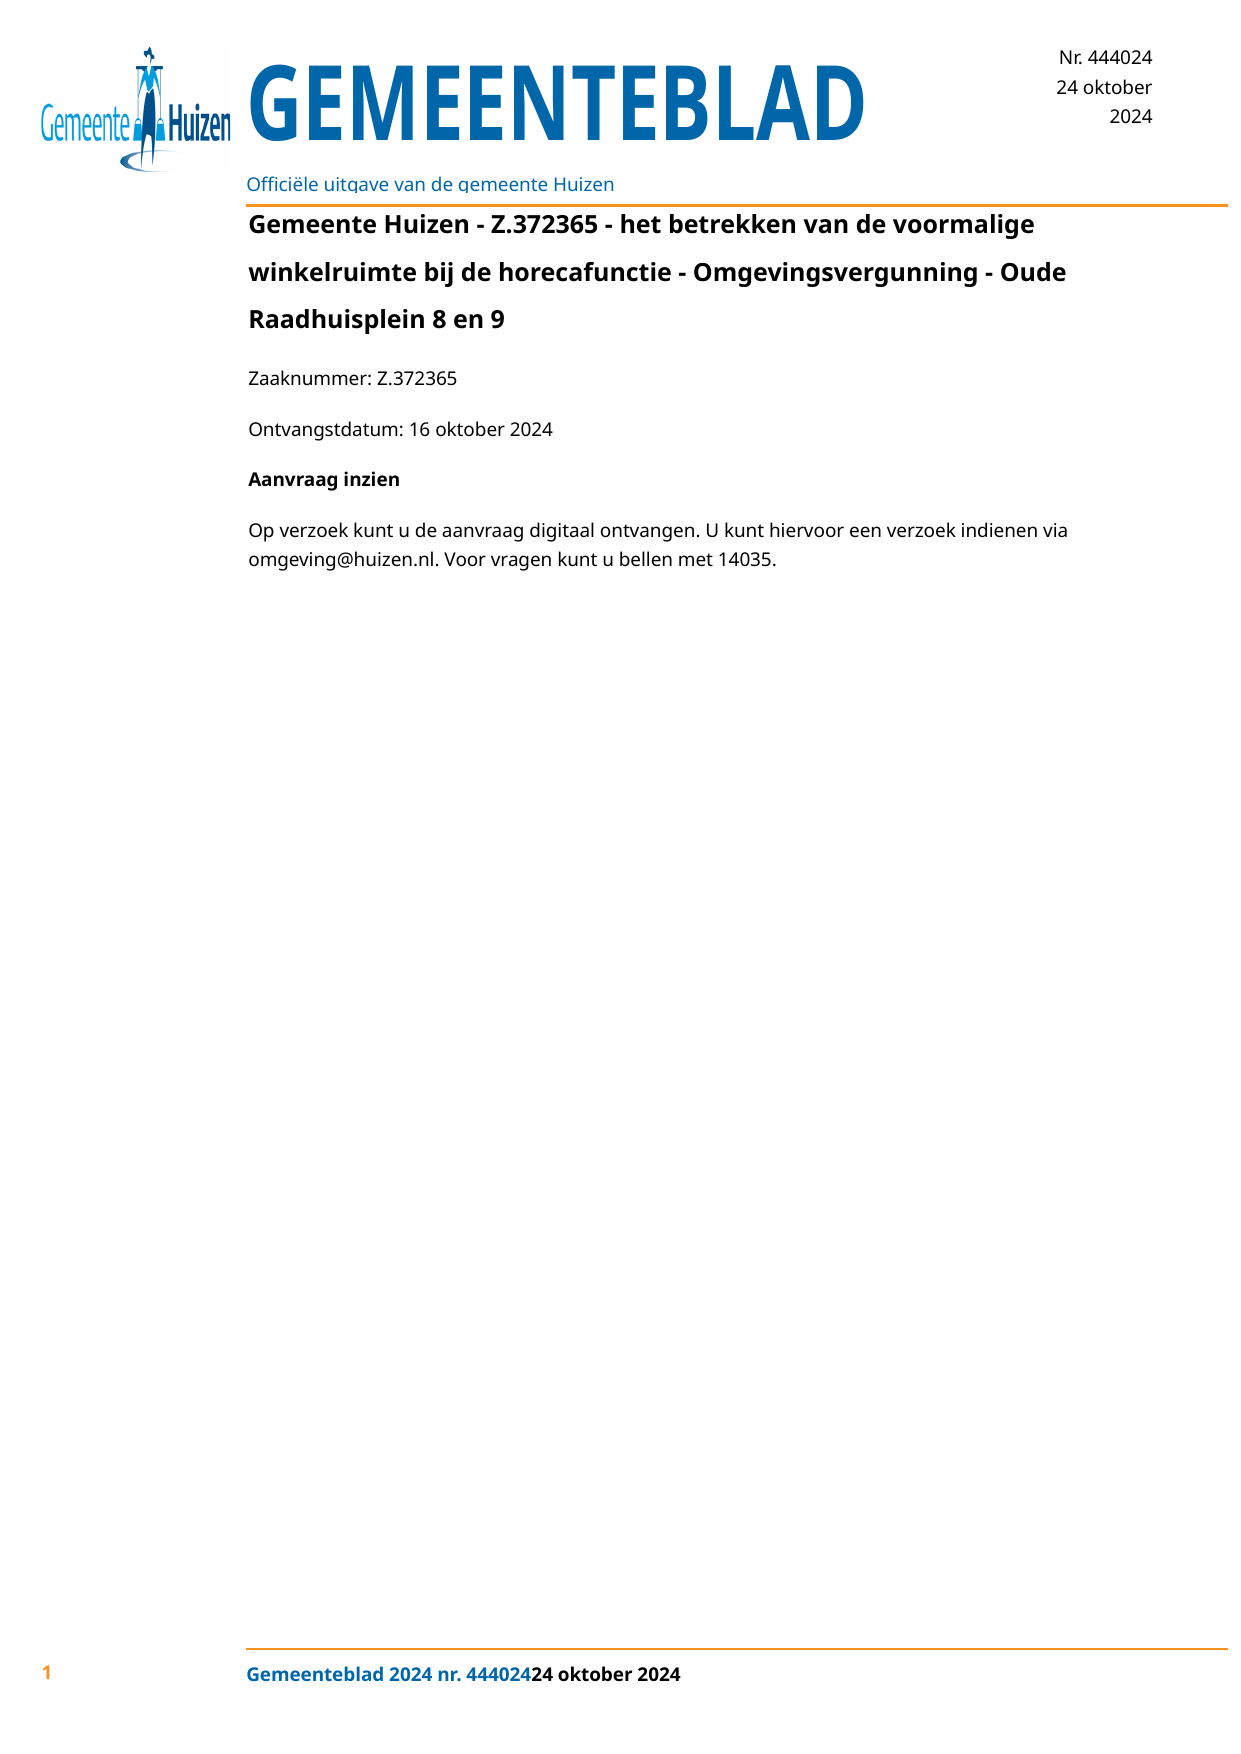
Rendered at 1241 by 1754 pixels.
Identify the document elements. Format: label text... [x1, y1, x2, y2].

text Ontvangstdatum: 16 oktober 2024 [248, 416, 1152, 442]
text Op verzoek kunt u de aanvraag digitaal ontvangen. U kunt hiervoor een verzoek indienen via omgeving@huizen.nl. Voor vragen kunt u bellen met 14035. [248, 517, 1152, 572]
text Gemeente Huizen - Z.372365 - het betrekken van de voormalige winkelruimte bij de horecafunctie - Omgevingsvergunning - Oude Raadhuisplein 8 en 9 [248, 207, 1152, 336]
text Aanvraag inzien [248, 466, 1152, 492]
text Zaaknummer: Z.372365 [248, 366, 1152, 391]
picture [41, 47, 231, 172]
